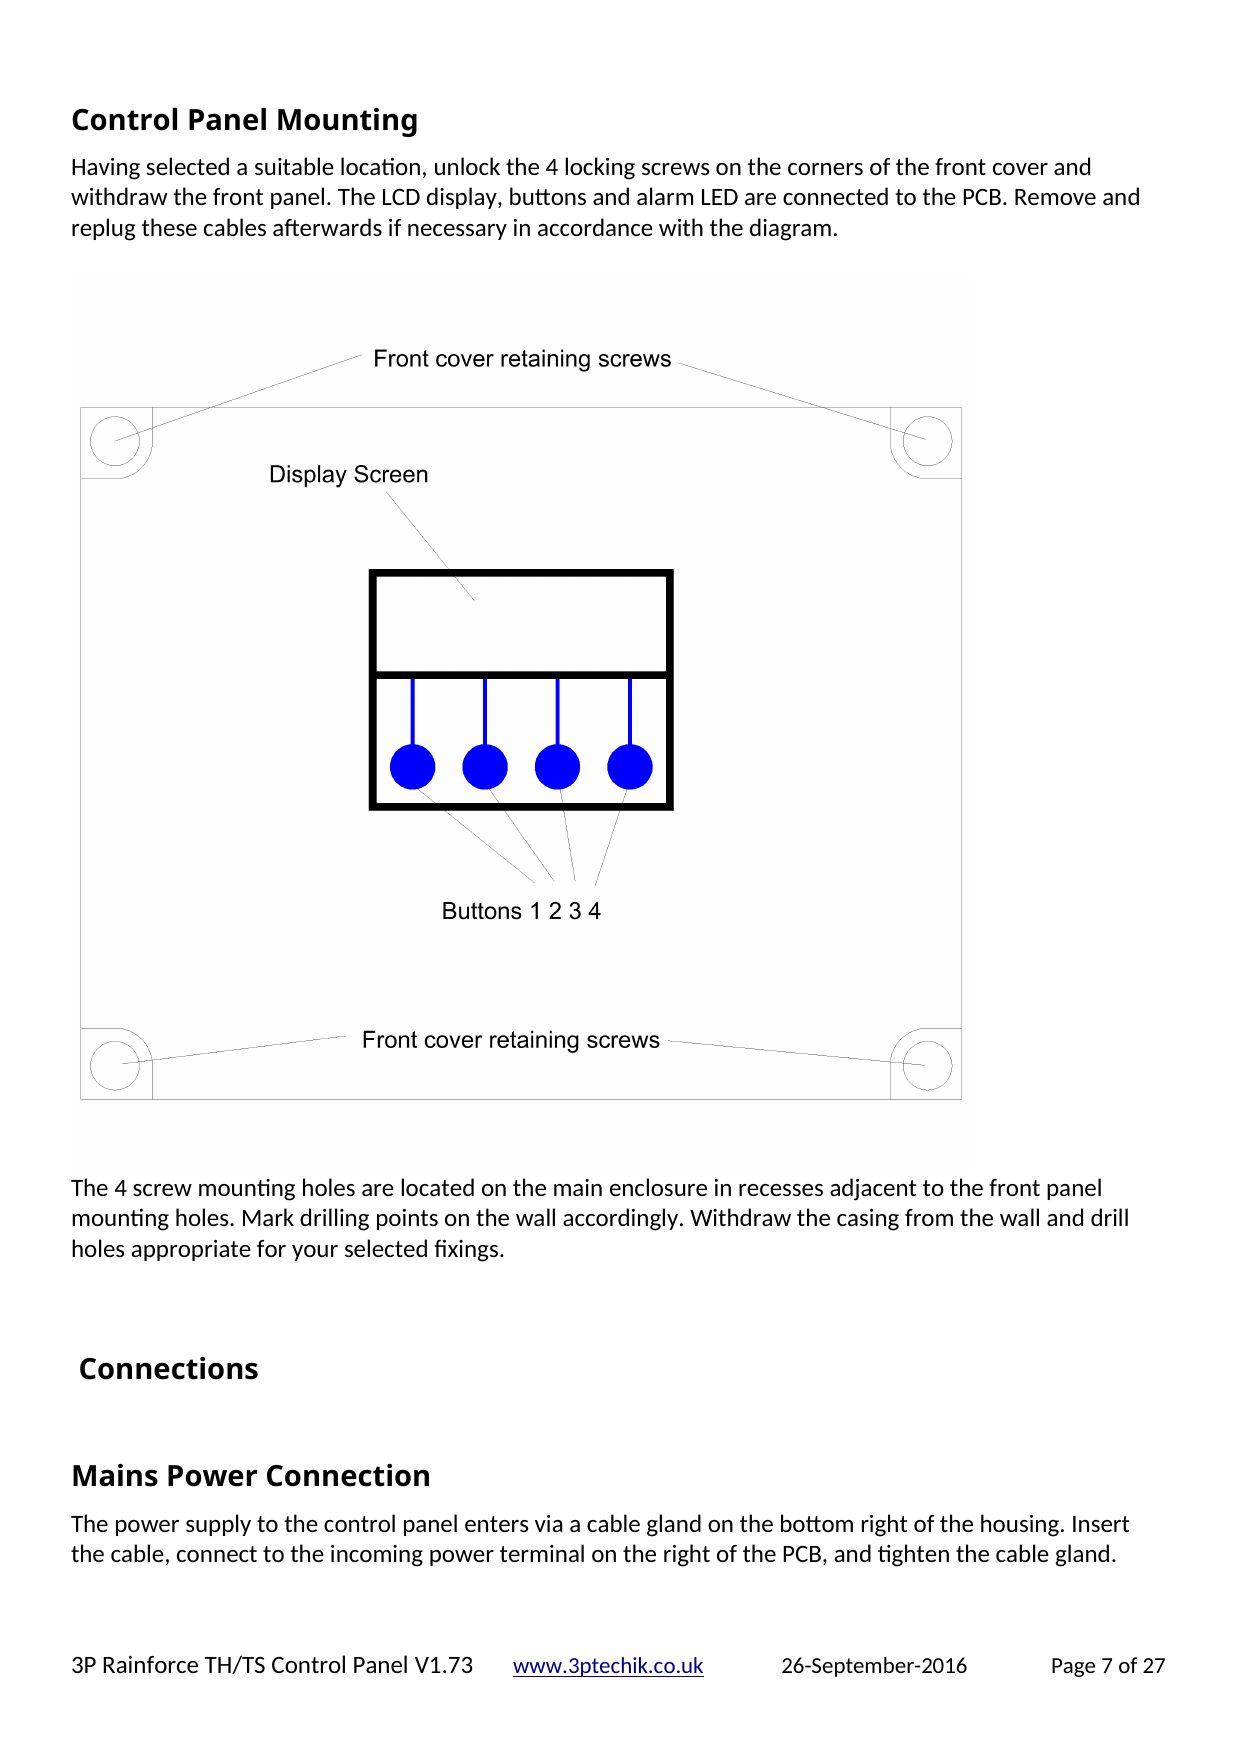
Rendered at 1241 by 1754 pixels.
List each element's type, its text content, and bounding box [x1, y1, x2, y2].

text Having selected a suitable location, unlock the 4 locking screws on the corners of the front cover and withdraw the front panel. The LCD display, buttons and alarm LED are connected to the PCB. Remove and replug these cables afterwards if necessary in accordance with the diagram. [71, 151, 1169, 242]
subtitle Mains Power Connection [71, 1456, 1169, 1495]
text The power supply to the control panel enters via a cable gland on the bottom right of the housing. Insert the cable, connect to the incoming power terminal on the right of the PCB, and tighten the cable gland. [71, 1508, 1169, 1569]
subtitle Connections [71, 1348, 1169, 1388]
picture [72, 273, 970, 1171]
text The 4 screw mounting holes are located on the main enclosure in recesses adjacent to the front panel mounting holes. Mark drilling points on the wall accordingly. Withdraw the casing from the wall and drill holes appropriate for your selected fixings. [71, 1172, 1169, 1263]
subtitle Control Panel Mounting [71, 99, 1169, 138]
